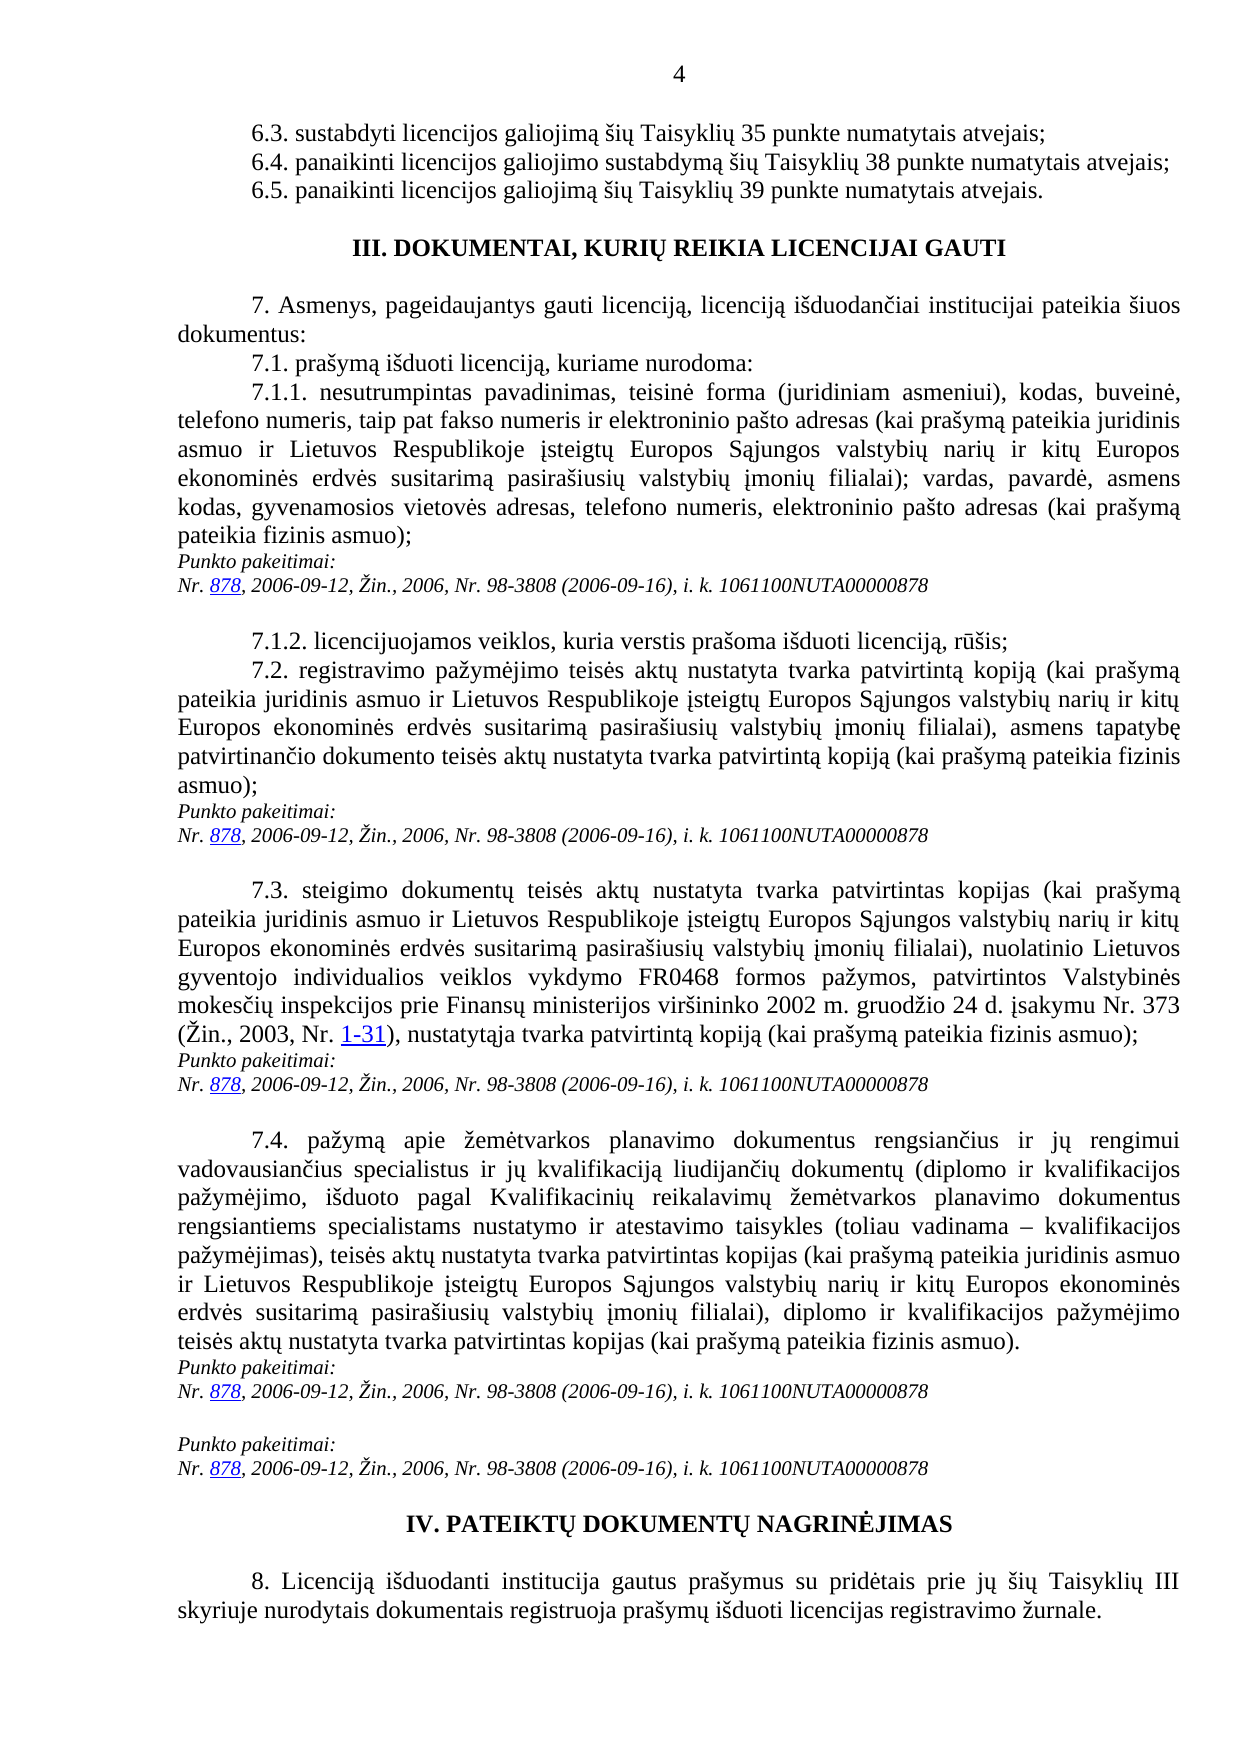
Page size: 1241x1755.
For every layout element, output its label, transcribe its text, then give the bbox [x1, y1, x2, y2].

text Nr. 878, 2006-09-12, Žin., 2006, Nr. 98-3808 (2006-09-16), i. k. 1061100NUTA00000878 [177, 573, 1181, 597]
text 7.1.1. nesutrumpintas pavadinimas, teisinė forma (juridiniam asmeniui), kodas, buveinė, telefono numeris, taip pat fakso numeris ir elektroninio pašto adresas (kai prašymą pateikia juridinis asmuo ir Lietuvos Respublikoje įsteigtų Europos Sąjungos valstybių narių ir kitų Europos ekonominės erdvės susitarimą pasirašiusių valstybių įmonių filialai); vardas, pavardė, asmens kodas, gyvenamosios vietovės adresas, telefono numeris, elektroninio pašto adresas (kai prašymą pateikia fizinis asmuo); [177, 377, 1181, 549]
text Punkto pakeitimai: [177, 1355, 1181, 1379]
text Punkto pakeitimai: [177, 549, 1181, 573]
text Nr. 878, 2006-09-12, Žin., 2006, Nr. 98-3808 (2006-09-16), i. k. 1061100NUTA00000878 [177, 1379, 1181, 1403]
text IV. PATEIKTŲ DOKUMENTŲ NAGRINĖJIMAS [177, 1509, 1181, 1537]
text 7.4. pažymą apie žemėtvarkos planavimo dokumentus rengsiančius ir jų rengimui vadovausiančius specialistus ir jų kvalifikaciją liudijančių dokumentų (diplomo ir kvalifikacijos pažymėjimo, išduoto pagal Kvalifikacinių reikalavimų žemėtvarkos planavimo dokumentus rengsiantiems specialistams nustatymo ir atestavimo taisykles (toliau vadinama – kvalifikacijos pažymėjimas), teisės aktų nustatyta tvarka patvirtintas kopijas (kai prašymą pateikia juridinis asmuo ir Lietuvos Respublikoje įsteigtų Europos Sąjungos valstybių narių ir kitų Europos ekonominės erdvės susitarimą pasirašiusių valstybių įmonių filialai), diplomo ir kvalifikacijos pažymėjimo teisės aktų nustatyta tvarka patvirtintas kopijas (kai prašymą pateikia fizinis asmuo). [177, 1125, 1181, 1355]
text 7.1. prašymą išduoti licenciją, kuriame nurodoma: [177, 348, 1181, 377]
text Nr. 878, 2006-09-12, Žin., 2006, Nr. 98-3808 (2006-09-16), i. k. 1061100NUTA00000878 [177, 1072, 1181, 1096]
text 7.2. registravimo pažymėjimo teisės aktų nustatyta tvarka patvirtintą kopiją (kai prašymą pateikia juridinis asmuo ir Lietuvos Respublikoje įsteigtų Europos Sąjungos valstybių narių ir kitų Europos ekonominės erdvės susitarimą pasirašiusių valstybių įmonių filialai), asmens tapatybę patvirtinančio dokumento teisės aktų nustatyta tvarka patvirtintą kopiją (kai prašymą pateikia fizinis asmuo); [177, 655, 1181, 799]
text Punkto pakeitimai: [177, 1432, 1181, 1456]
text 6.5. panaikinti licencijos galiojimą šių Taisyklių 39 punkte numatytais atvejais. [177, 176, 1181, 204]
text Punkto pakeitimai: [177, 799, 1181, 823]
text Nr. 878, 2006-09-12, Žin., 2006, Nr. 98-3808 (2006-09-16), i. k. 1061100NUTA00000878 [177, 1456, 1181, 1480]
text 7. Asmenys, pageidaujantys gauti licenciją, licenciją išduodančiai institucijai pateikia šiuos dokumentus: [177, 291, 1181, 348]
text Punkto pakeitimai: [177, 1048, 1181, 1072]
text 7.3. steigimo dokumentų teisės aktų nustatyta tvarka patvirtintas kopijas (kai prašymą pateikia juridinis asmuo ir Lietuvos Respublikoje įsteigtų Europos Sąjungos valstybių narių ir kitų Europos ekonominės erdvės susitarimą pasirašiusių valstybių įmonių filialai), nuolatinio Lietuvos gyventojo individualios veiklos vykdymo FR0468 formos pažymos, patvirtintos Valstybinės mokesčių inspekcijos prie Finansų ministerijos viršininko 2002 m. gruodžio 24 d. įsakymu Nr. 373 (Žin., 2003, Nr. 1-31), nustatytąja tvarka patvirtintą kopiją (kai prašymą pateikia fizinis asmuo); [177, 876, 1181, 1048]
text 6.3. sustabdyti licencijos galiojimą šių Taisyklių 35 punkte numatytais atvejais; [177, 118, 1181, 147]
text 7.1.2. licencijuojamos veiklos, kuria verstis prašoma išduoti licenciją, rūšis; [177, 626, 1181, 655]
text 8. Licenciją išduodanti institucija gautus prašymus su pridėtais prie jų šių Taisyklių III skyriuje nurodytais dokumentais registruoja prašymų išduoti licencijas registravimo žurnale. [177, 1566, 1181, 1624]
text III. DOKUMENTAI, KURIŲ REIKIA LICENCIJAI GAUTI [177, 233, 1181, 262]
text 6.4. panaikinti licencijos galiojimo sustabdymą šių Taisyklių 38 punkte numatytais atvejais; [177, 147, 1181, 176]
text Nr. 878, 2006-09-12, Žin., 2006, Nr. 98-3808 (2006-09-16), i. k. 1061100NUTA00000878 [177, 823, 1181, 847]
